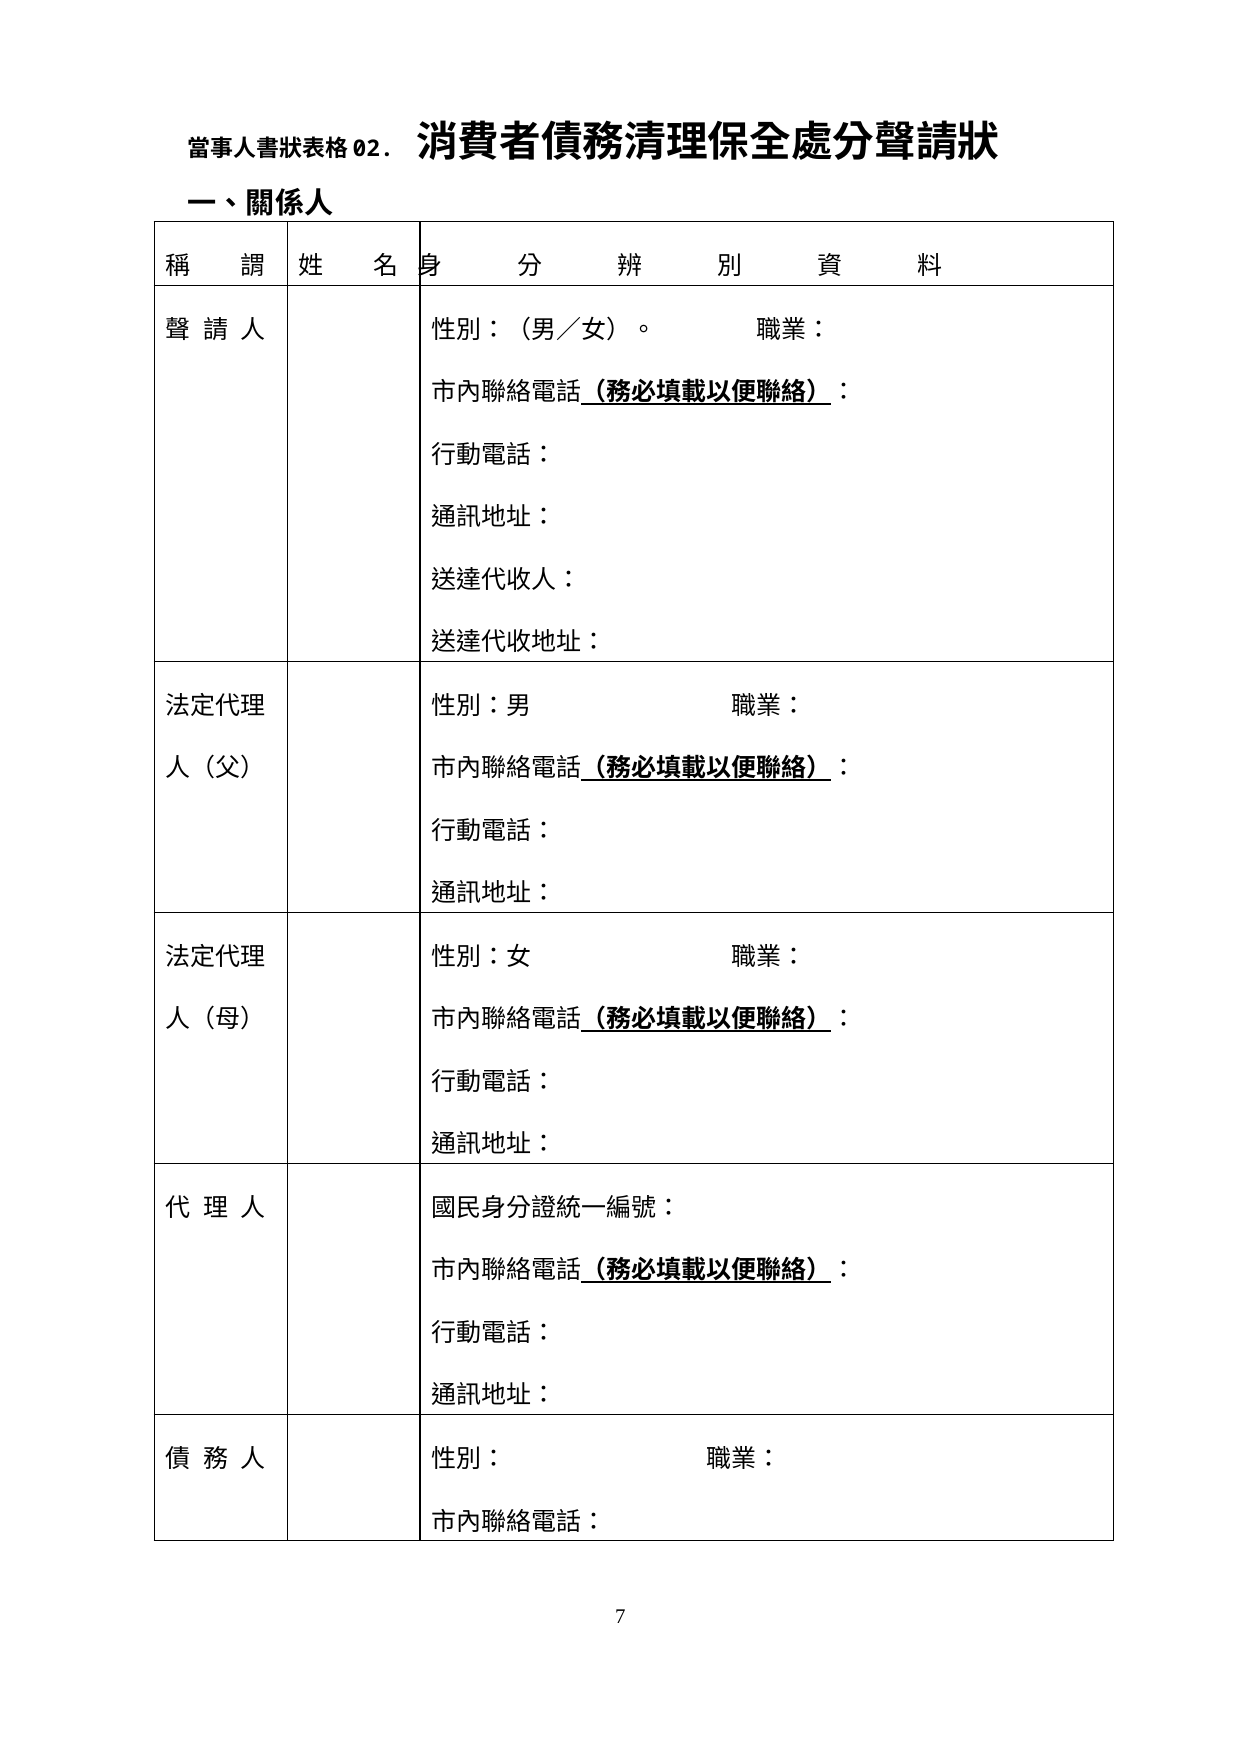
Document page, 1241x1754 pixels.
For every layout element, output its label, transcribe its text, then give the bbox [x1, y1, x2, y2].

table_cell 聲 請 人 [155, 286, 287, 661]
table_cell 性別： 職業： 市內聯絡電話： [421, 1415, 1113, 1540]
text 當事人書狀表格02. 消費者債務清理保全處分聲請狀 [187, 96, 1053, 159]
table_cell [288, 662, 419, 912]
table_header 姓 名 [288, 222, 419, 285]
table_header 身 分 辨 別 資 料 [421, 222, 1113, 285]
table_cell 性別：（男／女）。 職業： 市內聯絡電話（務必填載以便聯絡）： 行動電話： 通訊地址： 送達代收人： 送達代收地址： [421, 286, 1113, 661]
table_cell [288, 286, 419, 661]
table_cell 性別：男 職業： 市內聯絡電話（務必填載以便聯絡）： 行動電話： 通訊地址： [421, 662, 1113, 912]
table_cell 代 理 人 [155, 1164, 287, 1414]
table_header 稱 謂 [155, 222, 287, 285]
table_cell 法定代理人（父） [155, 662, 287, 912]
table_cell [288, 913, 419, 1163]
text 一、關係人 [187, 159, 1053, 221]
table_cell 國民身分證統一編號： 市內聯絡電話（務必填載以便聯絡）： 行動電話： 通訊地址： [421, 1164, 1113, 1414]
table_cell 法定代理人（母） [155, 913, 287, 1163]
table_cell [288, 1164, 419, 1414]
table_cell 債 務 人 [155, 1415, 287, 1540]
table_cell 性別：女 職業： 市內聯絡電話（務必填載以便聯絡）： 行動電話： 通訊地址： [421, 913, 1113, 1163]
table_cell [288, 1415, 419, 1540]
